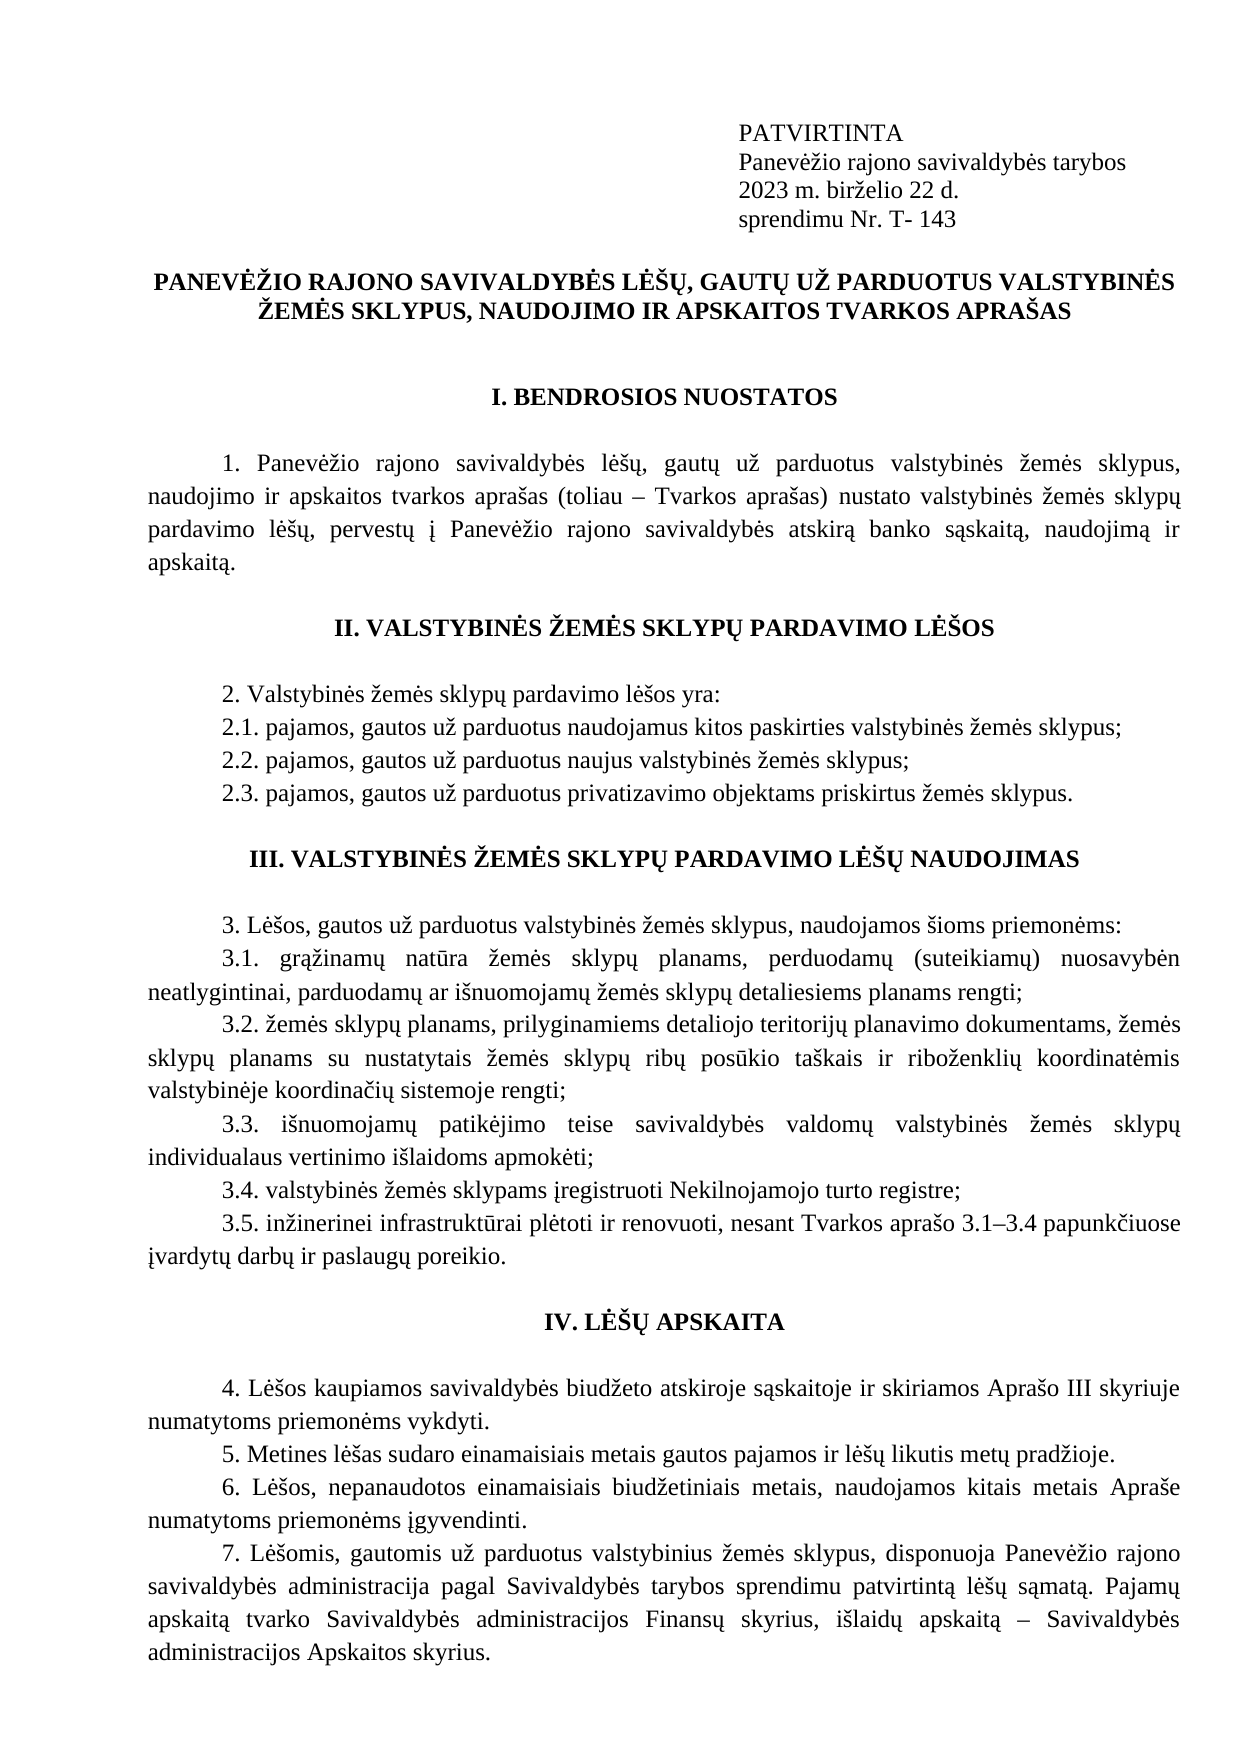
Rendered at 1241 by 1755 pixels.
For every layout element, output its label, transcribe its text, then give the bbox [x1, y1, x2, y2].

text 3.1. grąžinamų natūra žemės sklypų planams, perduodamų (suteikiamų) nuosavybėn neatlygintinai, parduodamų ar išnuomojamų žemės sklypų detaliesiems planams rengti; [148, 943, 1181, 1005]
text 3.2. žemės sklypų planams, prilyginamiems detaliojo teritorijų planavimo dokumentams, žemės sklypų planams su nustatytais žemės sklypų ribų posūkio taškais ir riboženklių koordinatėmis valstybinėje koordinačių sistemoje rengti; [148, 1009, 1181, 1104]
text 3.5. inžinerinei infrastruktūrai plėtoti ir renovuoti, nesant Tvarkos aprašo 3.1–3.4 papunkčiuose įvardytų darbų ir paslaugų poreikio. [148, 1208, 1181, 1269]
text 3.3. išnuomojamų patikėjimo teise savivaldybės valdomų valstybinės žemės sklypų individualaus vertinimo išlaidoms apmokėti; [148, 1109, 1181, 1170]
text 1. Panevėžio rajono savivaldybės lėšų, gautų už parduotus valstybinės žemės sklypus, naudojimo ir apskaitos tvarkos aprašas (toliau – Tvarkos aprašas) nustato valstybinės žemės sklypų pardavimo lėšų, pervestų į Panevėžio rajono savivaldybės atskirą banko sąskaitą, naudojimą ir apskaitą. [148, 448, 1181, 576]
text 3.4. valstybinės žemės sklypams įregistruoti Nekilnojamojo turto registre; [148, 1175, 1181, 1203]
text sprendimu Nr. T- 143 [738, 204, 1181, 233]
text 5. Metines lėšas sudaro einamaisiais metais gautos pajamos ir lėšų likutis metų pradžioje. [148, 1439, 1181, 1468]
text 2.1. pajamos, gautos už parduotus naudojamus kitos paskirties valstybinės žemės sklypus; [148, 712, 1181, 741]
text 2.3. pajamos, gautos už parduotus privatizavimo objektams priskirtus žemės sklypus. [148, 778, 1181, 807]
text 2. Valstybinės žemės sklypų pardavimo lėšos yra: [148, 679, 1181, 708]
text 6. Lėšos, nepanaudotos einamaisiais biudžetiniais metais, naudojamos kitais metais Apraše numatytoms priemonėms įgyvendinti. [148, 1472, 1181, 1534]
text Panevėžio rajono savivaldybės tarybos [738, 147, 1181, 176]
text 4. Lėšos kaupiamos savivaldybės biudžeto atskiroje sąskaitoje ir skiriamos Aprašo III skyriuje numatytoms priemonėms vykdyti. [148, 1373, 1181, 1434]
text 3. Lėšos, gautos už parduotus valstybinės žemės sklypus, naudojamos šioms priemonėms: [148, 911, 1181, 939]
text 7. Lėšomis, gautomis už parduotus valstybinius žemės sklypus, disponuoja Panevėžio rajono savivaldybės administracija pagal Savivaldybės tarybos sprendimu patvirtintą lėšų sąmatą. Pajamų apskaitą tvarko Savivaldybės administracijos Finansų skyrius, išlaidų apskaitą – Savivaldybės administracijos Apskaitos skyrius. [148, 1538, 1181, 1666]
text PANEVĖŽIO RAJONO SAVIVALDYBĖS LĖŠŲ, GAUTŲ UŽ PARDUOTUS VALSTYBINĖS ŽEMĖS SKLYPUS, NAUDOJIMO IR APSKAITOS TVARKOS APRAŠAS [148, 267, 1181, 325]
text IV. LĖŠŲ APSKAITA [148, 1307, 1181, 1336]
text 2023 m. birželio 22 d. [738, 176, 1181, 204]
text I. BENDROSIOS NUOSTATOS [148, 382, 1181, 411]
text II. VALSTYBINĖS ŽEMĖS SKLYPŲ PARDAVIMO LĖŠOS [148, 613, 1181, 642]
text III. VALSTYBINĖS ŽEMĖS SKLYPŲ PARDAVIMO LĖŠŲ NAUDOJIMAS [148, 844, 1181, 873]
text 2.2. pajamos, gautos už parduotus naujus valstybinės žemės sklypus; [148, 745, 1181, 774]
text PATVIRTINTA [738, 118, 1181, 147]
